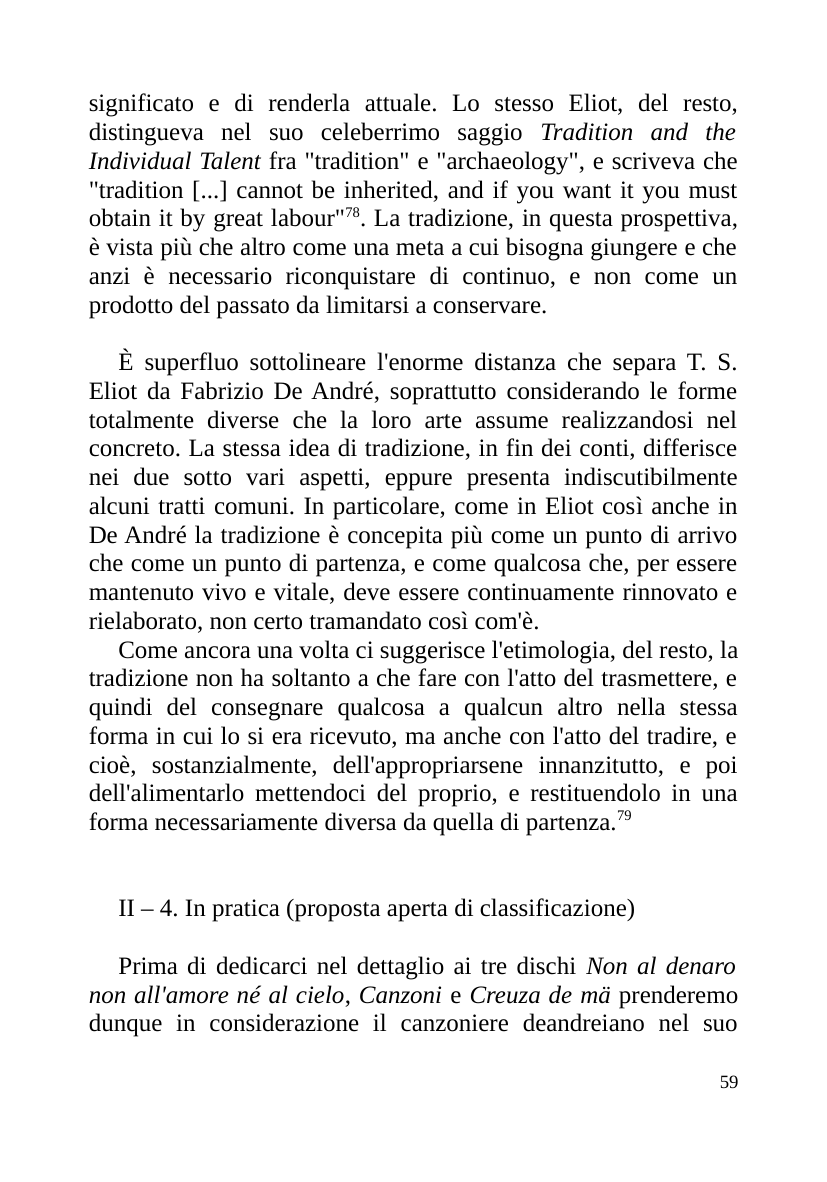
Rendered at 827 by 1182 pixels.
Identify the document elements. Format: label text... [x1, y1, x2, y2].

text È superfluo sottolineare l'enorme distanza che separa T. S. Eliot da Fabrizio De André, soprattutto considerando le forme totalmente diverse che la loro arte assume realizzandosi nel concreto. La stessa idea di tradizione, in fin dei conti, differisce nei due sotto vari aspetti, eppure presenta indiscutibilmente alcuni tratti comuni. In particolare, come in Eliot così anche in De André la tradizione è concepita più come un punto di arrivo che come un punto di partenza, e come qualcosa che, per essere mantenuto vivo e vitale, deve essere continuamente rinnovato e rielaborato, non certo tramandato così com'è. [88, 347, 738, 635]
text significato e di renderla attuale. Lo stesso Eliot, del resto, distingueva nel suo celeberrimo saggio Tradition and the Individual Talent fra "tradition" e "archaeology", e scriveva che "tradition [...] cannot be inherited, and if you want it you must obtain it by great labour". La tradizione, in questa prospettiva, è vista più che altro come una meta a cui bisogna giungere e che anzi è necessario riconquistare di continuo, e non come un prodotto del passato da limitarsi a conservare. [88, 88, 738, 318]
text Prima di dedicarci nel dettaglio ai tre dischi Non al denaro non all'amore né al cielo, Canzoni e Creuza de mä prenderemo dunque in considerazione il canzoniere deandreiano nel suo [88, 951, 738, 1037]
text Come ancora una volta ci suggerisce l'etimologia, del resto, la tradizione non ha soltanto a che fare con l'atto del trasmettere, e quindi del consegnare qualcosa a qualcun altro nella stessa forma in cui lo si era ricevuto, ma anche con l'atto del tradire, e cioè, sostanzialmente, dell'appropriarsene innanzitutto, e poi dell'alimentarlo mettendoci del proprio, e restituendolo in una forma necessariamente diversa da quella di partenza. [88, 635, 738, 836]
text II – 4. In pratica (proposta aperta di classificazione) [88, 893, 738, 922]
